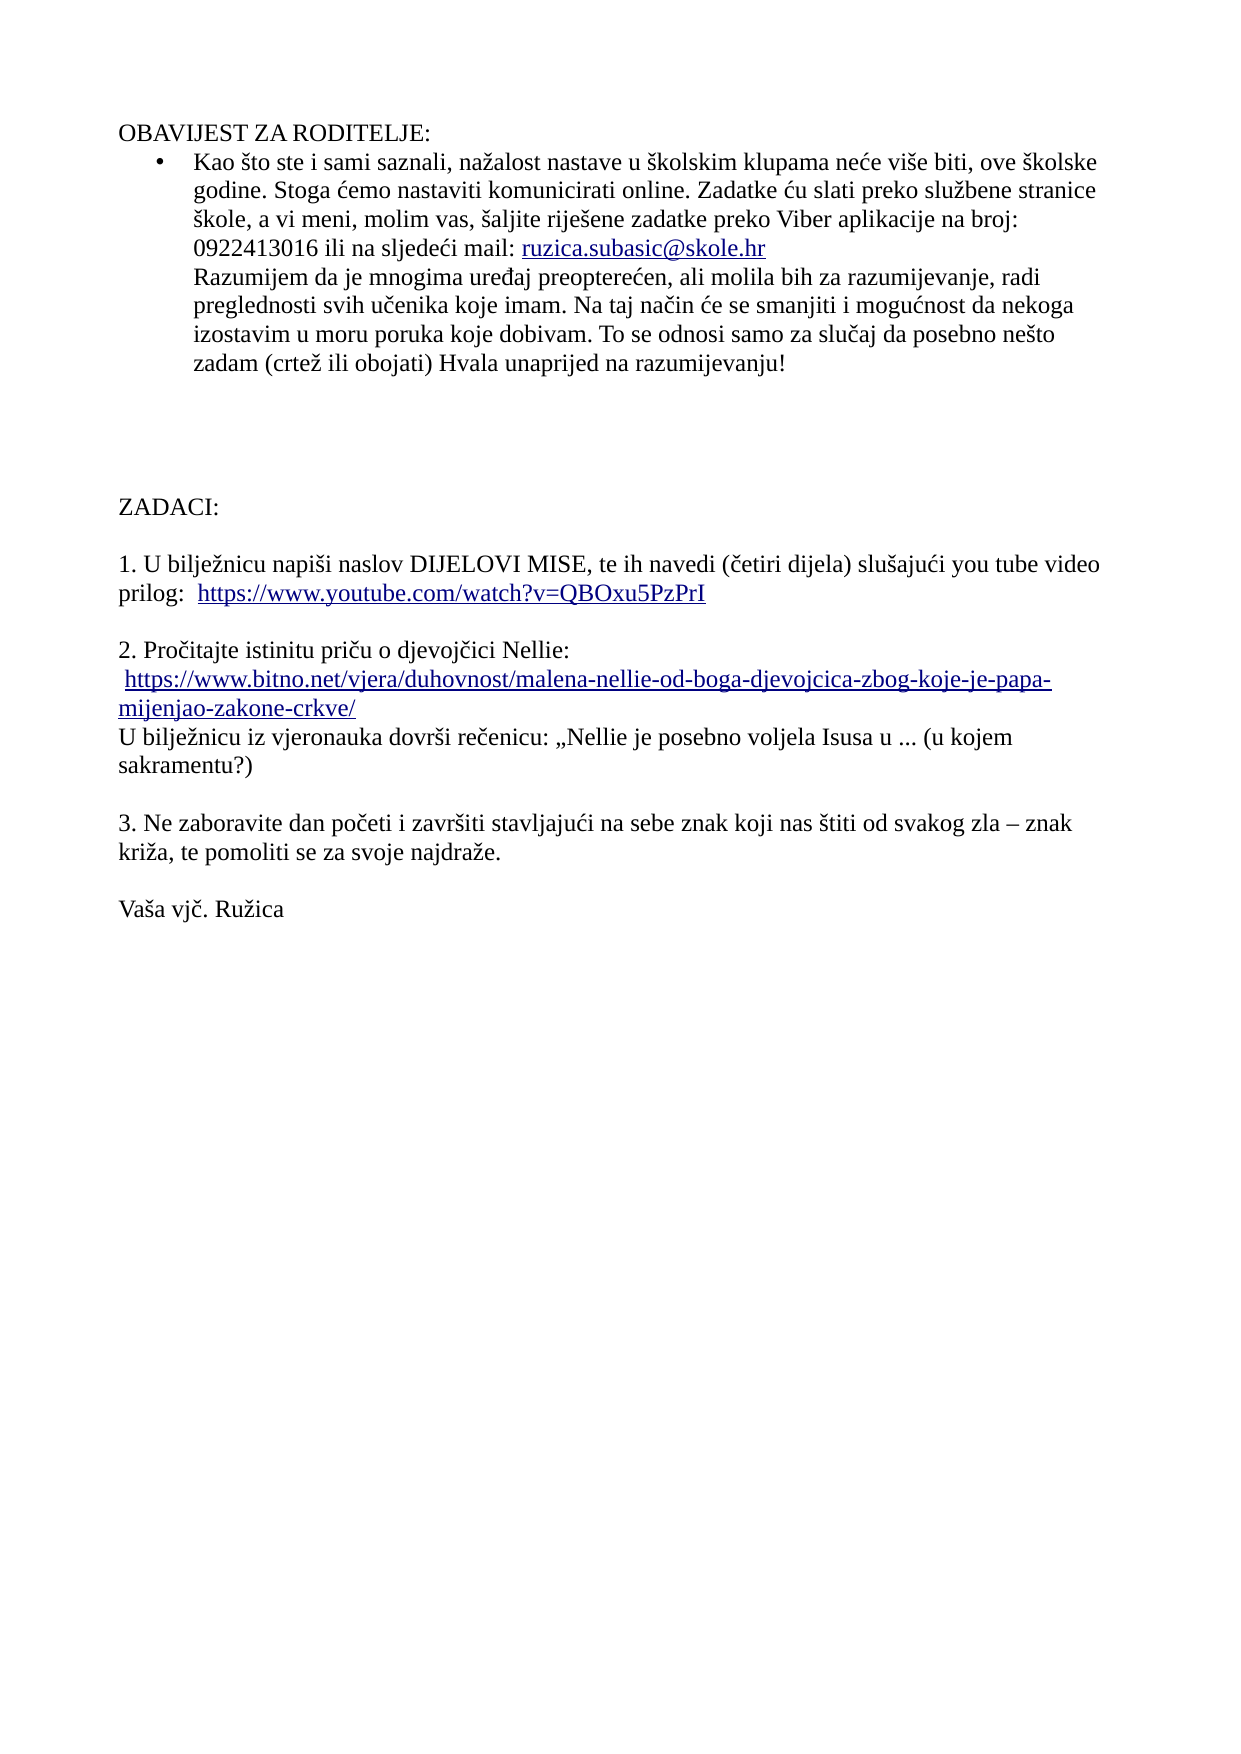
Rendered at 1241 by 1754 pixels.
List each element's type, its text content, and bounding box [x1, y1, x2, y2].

text https://www.bitno.net/vjera/duhovnost/malena-nellie-od-boga-djevojcica-zbog-koje-je-papa-mijenjao-zakone-crkve/ [118, 664, 1122, 722]
text Vaša vjč. Ružica [118, 894, 1122, 923]
text 3. Ne zaboravite dan početi i završiti stavljajući na sebe znak koji nas štiti od svakog zla – znak križa, te pomoliti se za svoje najdraže. [118, 808, 1122, 866]
text 1. U bilježnicu napiši naslov DIJELOVI MISE, te ih navedi (četiri dijela) slušajući you tube video prilog: https://www.youtube.com/watch?v=QBOxu5PzPrI [118, 549, 1122, 607]
text U bilježnicu iz vjeronauka dovrši rečenicu: „Nellie je posebno voljela Isusa u ... (u kojem sakramentu?) [118, 722, 1122, 779]
text ZADACI: [118, 492, 1122, 521]
text OBAVIJEST ZA RODITELJE: [118, 118, 1122, 147]
text 2. Pročitajte istinitu priču o djevojčici Nellie: [118, 636, 1122, 664]
list Kao što ste i sami saznali, nažalost nastave u školskim klupama neće više biti, ove školske godine. Stoga ćemo nastaviti komunicirati online. Zadatke ću slati preko službene stranice škole, a vi meni, molim vas, šaljite riješene zadatke preko Viber aplikacije na broj: 0922413016 ili na sljedeći mail: ruzica.subasic@skole.hr [156, 147, 1122, 262]
list Razumijem da je mnogima uređaj preopterećen, ali molila bih za razumijevanje, radi preglednosti svih učenika koje imam. Na taj način će se smanjiti i mogućnost da nekoga izostavim u moru poruka koje dobivam. To se odnosi samo za slučaj da posebno nešto zadam (crtež ili obojati) Hvala unaprijed na razumijevanju! [156, 262, 1122, 377]
